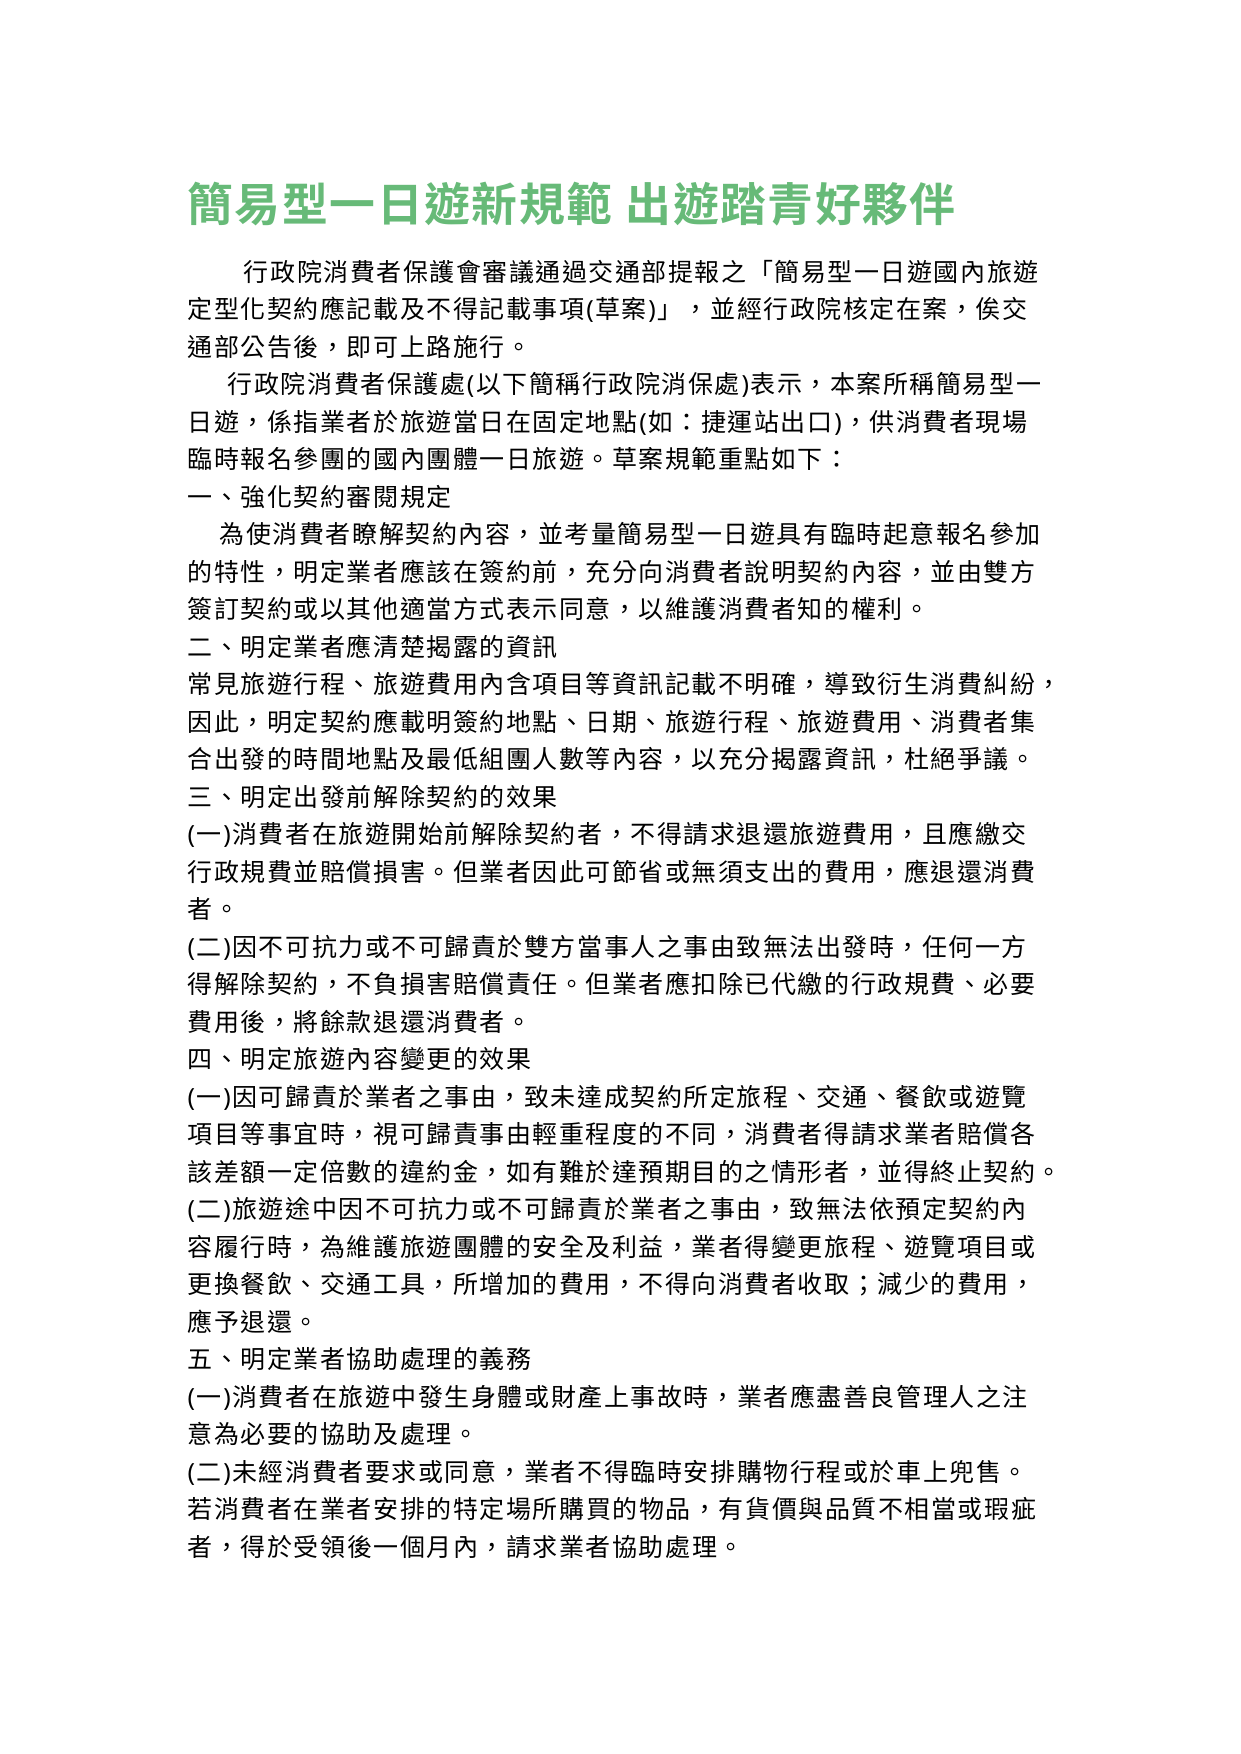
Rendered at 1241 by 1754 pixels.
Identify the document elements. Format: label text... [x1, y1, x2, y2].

text 行政院消費者保護會審議通過交通部提報之「簡易型一日遊國內旅遊定型化契約應記載及不得記載事項(草案)」，並經行政院核定在案，俟交通部公告後，即可上路施行。 行政院消費者保護處(以下簡稱行政院消保處)表示，本案所稱簡易型一日遊，係指業者於旅遊當日在固定地點(如：捷運站出口)，供消費者現場臨時報名參團的國內團體一日旅遊。草案規範重點如下： 一、強化契約審閱規定 為使消費者瞭解契約內容，並考量簡易型一日遊具有臨時起意報名參加的特性，明定業者應該在簽約前，充分向消費者說明契約內容，並由雙方簽訂契約或以其他適當方式表示同意，以維護消費者知的權利。 二、明定業者應清楚揭露的資訊 常見旅遊行程、旅遊費用內含項目等資訊記載不明確，導致衍生消費糾紛，因此，明定契約應載明簽約地點、日期、旅遊行程、旅遊費用、消費者集合出發的時間地點及最低組團人數等內容，以充分揭露資訊，杜絕爭議。 三、明定出發前解除契約的效果 (一)消費者在旅遊開始前解除契約者，不得請求退還旅遊費用，且應繳交行政規費並賠償損害。但業者因此可節省或無須支出的費用，應退還消費者。 (二)因不可抗力或不可歸責於雙方當事人之事由致無法出發時，任何一方得解除契約，不負損害賠償責任。但業者應扣除已代繳的行政規費、必要費用後，將餘款退還消費者。 四、明定旅遊內容變更的效果 (一)因可歸責於業者之事由，致未達成契約所定旅程、交通、餐飲或遊覽項目等事宜時，視可歸責事由輕重程度的不同，消費者得請求業者賠償各該差額一定倍數的違約金，如有難於達預期目的之情形者，並得終止契約。 (二)旅遊途中因不可抗力或不可歸責於業者之事由，致無法依預定契約內容履行時，為維護旅遊團體的安全及利益，業者得變更旅程、遊覽項目或更換餐飲、交通工具，所增加的費用，不得向消費者收取；減少的費用，應予退還。 五、明定業者協助處理的義務 (一)消費者在旅遊中發生身體或財產上事故時，業者應盡善良管理人之注意為必要的協助及處理。 (二)未經消費者要求或同意，業者不得臨時安排購物行程或於車上兜售。若消費者在業者安排的特定場所購買的物品，有貨價與品質不相當或瑕疵者，得於受領後一個月內，請求業者協助處理。 行政院消保處提醒消費者，參加簡易型一日遊國內團體旅遊前，請注意下列事項： 一、選擇依法登記且領有旅行業執照的合法業者。 二、查詢當日天氣資訊概況、評估自身能力，挑選適合自己參加的行程，並衡量是否自行投保旅遊平安保險。 三、詳細審閱契約內容，留意集合出發時間，避免發生未及隨團出發的情況。 [187, 252, 1053, 1564]
text 簡易型一日遊新規範 出遊踏青好夥伴 [187, 164, 1053, 239]
